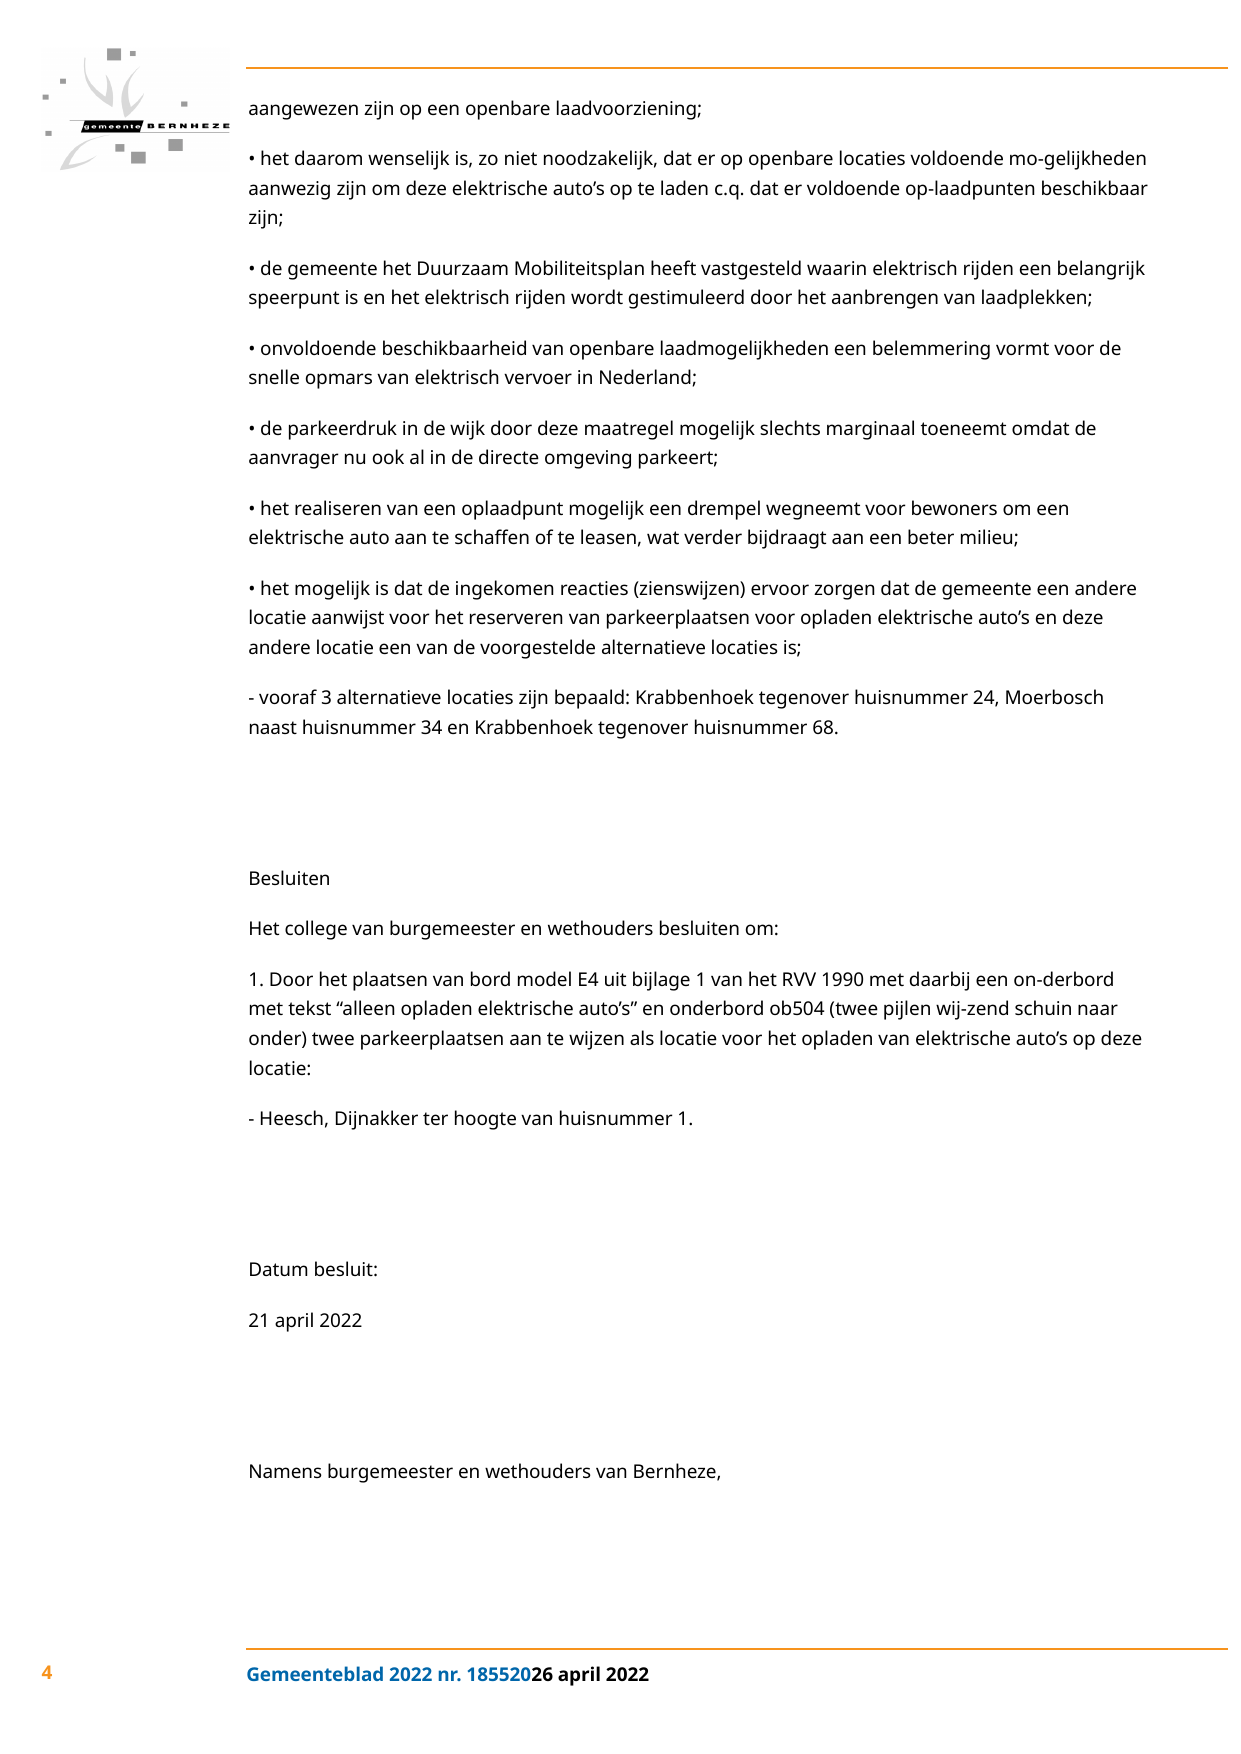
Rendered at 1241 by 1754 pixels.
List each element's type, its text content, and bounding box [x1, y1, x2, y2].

text 1. Door het plaatsen van bord model E4 uit bijlage 1 van het RVV 1990 met daarbij een on-derbord met tekst “alleen opladen elektrische auto’s” en onderbord ob504 (twee pijlen wij-zend schuin naar onder) twee parkeerplaatsen aan te wijzen als locatie voor het opladen van elektrische auto’s op deze locatie: [248, 966, 1152, 1081]
text • het realiseren van een oplaadpunt mogelijk een drempel wegneemt voor bewoners om een elektrische auto aan te schaffen of te leasen, wat verder bijdraagt aan een beter milieu; [248, 495, 1152, 550]
picture [41, 47, 231, 172]
text - vooraf 3 alternatieve locaties zijn bepaald: Krabbenhoek tegenover huisnummer 24, Moerbosch naast huisnummer 34 en Krabbenhoek tegenover huisnummer 68. [248, 684, 1152, 740]
text Besluiten [248, 865, 1152, 891]
text • de gemeente het Duurzaam Mobiliteitsplan heeft vastgesteld waarin elektrisch rijden een belangrijk speerpunt is en het elektrisch rijden wordt gestimuleerd door het aanbrengen van laadplekken; [248, 255, 1152, 310]
text Het college van burgemeester en wethouders besluiten om: [248, 916, 1152, 941]
text Datum besluit: [248, 1256, 1152, 1282]
text - Heesch, Dijnakker ter hoogte van huisnummer 1. [248, 1105, 1152, 1131]
text aangewezen zijn op een openbare laadvoorziening; [248, 95, 1152, 121]
text • het daarom wenselijk is, zo niet noodzakelijk, dat er op openbare locaties voldoende mo-gelijkheden aanwezig zijn om deze elektrische auto’s op te laden c.q. dat er voldoende op-laadpunten beschikbaar zijn; [248, 145, 1152, 230]
text • onvoldoende beschikbaarheid van openbare laadmogelijkheden een belemmering vormt voor de snelle opmars van elektrisch vervoer in Nederland; [248, 335, 1152, 390]
text • het mogelijk is dat de ingekomen reacties (zienswijzen) ervoor zorgen dat de gemeente een andere locatie aanwijst voor het reserveren van parkeerplaatsen voor opladen elektrische auto’s en deze andere locatie een van de voorgestelde alternatieve locaties is; [248, 575, 1152, 660]
text Namens burgemeester en wethouders van Bernheze, [248, 1458, 1152, 1484]
text • de parkeerdruk in de wijk door deze maatregel mogelijk slechts marginaal toeneemt omdat de aanvrager nu ook al in de directe omgeving parkeert; [248, 415, 1152, 470]
text 21 april 2022 [248, 1307, 1152, 1333]
